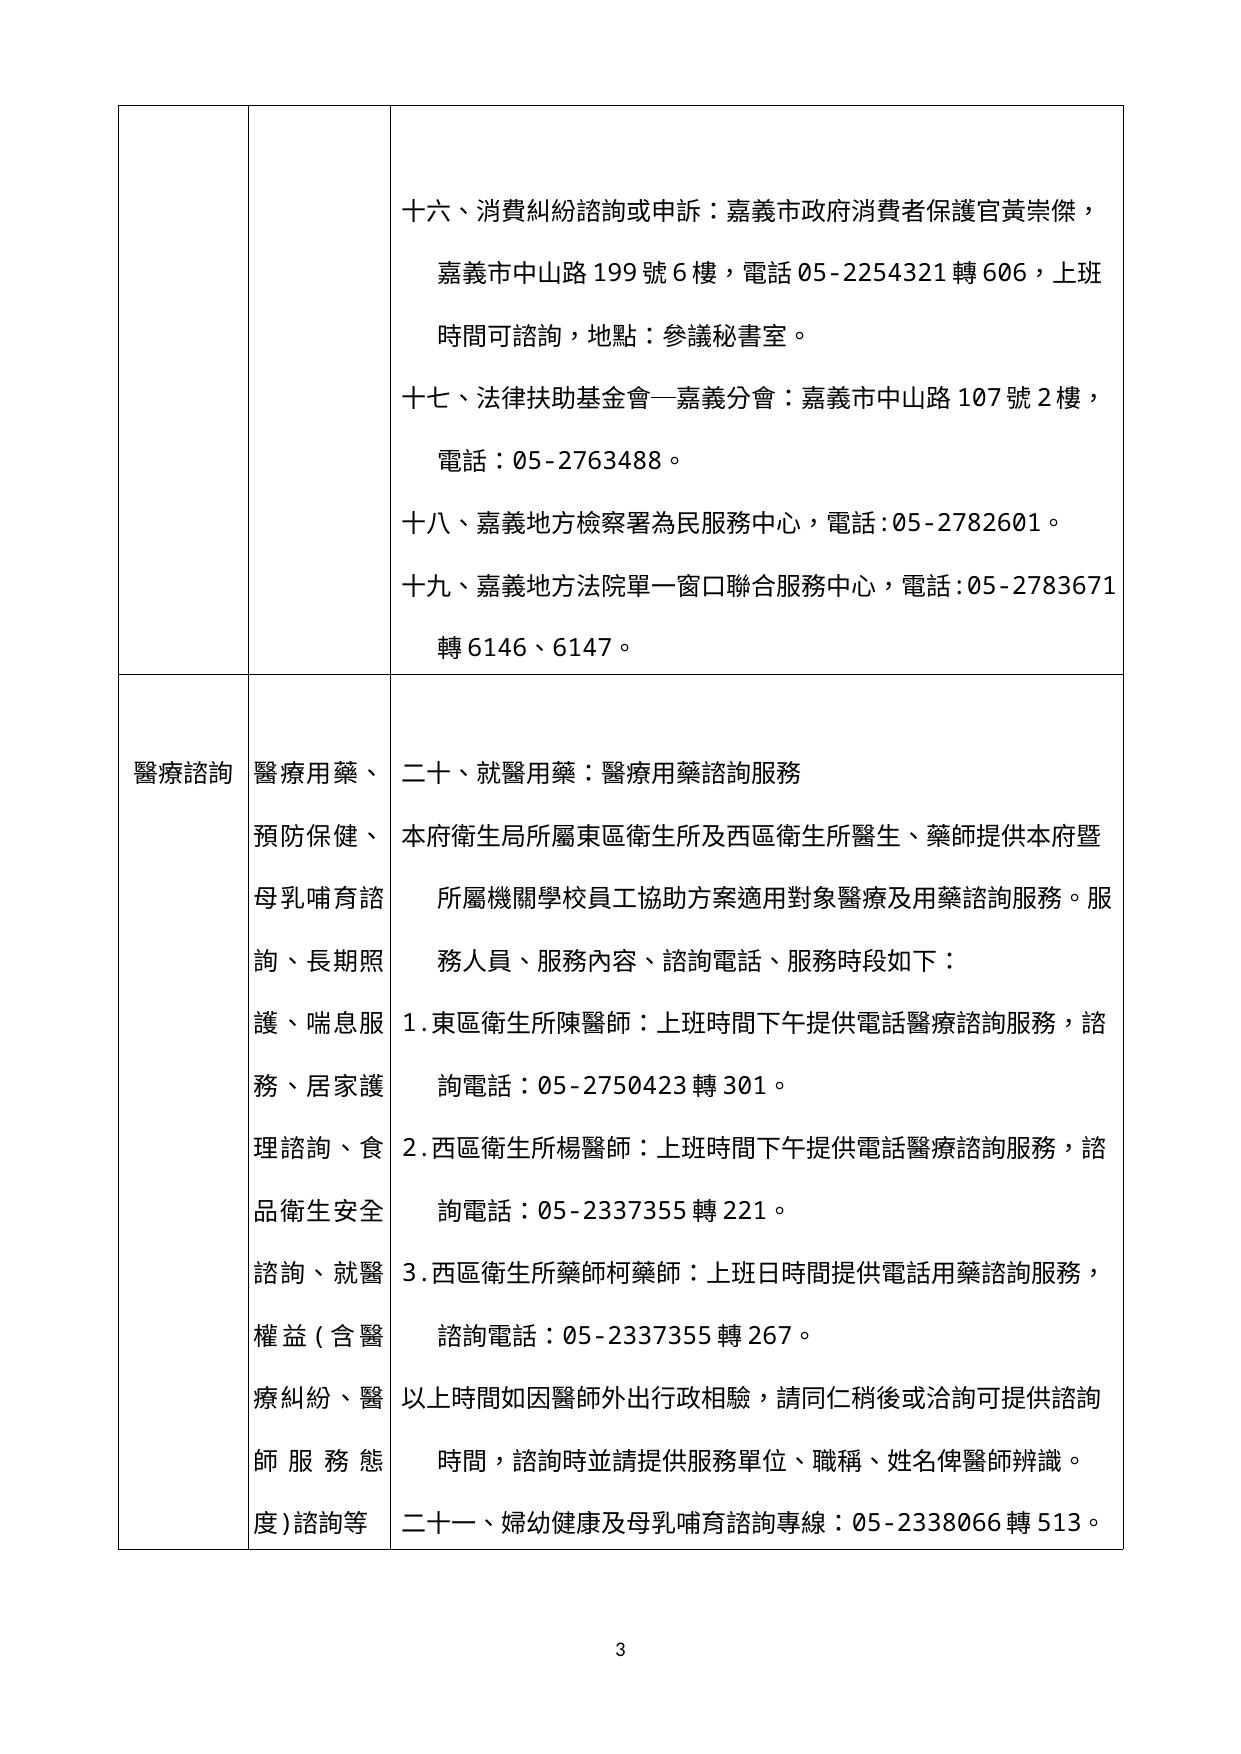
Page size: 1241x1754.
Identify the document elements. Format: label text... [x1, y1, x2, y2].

table_cell 就醫用藥：醫療用藥諮詢服務 本府衛生局所屬東區衛生所及西區衛生所醫生、藥師提供本府暨所屬機關學校員工協助方案適用對象醫療及用藥諮詢服務。服務人員、服務內容、諮詢電話、服務時段如下： 1.東區衛生所陳醫師：上班時間下午提供電話醫療諮詢服務，諮詢電話：05-2750423轉301。 2.西區衛生所楊醫師：上班時間下午提供電話醫療諮詢服務，諮詢電話：05-2337355轉221。 3.西區衛生所藥師柯藥師：上班日時間提供電話用藥諮詢服務，諮詢電話：05-2337355轉267。 以上時間如因醫師外出行政相驗，請同仁稍後或洽詢可提供諮詢時間，諮詢時並請提供服務單位、職稱、姓名俾醫師辨識。 婦幼健康及母乳哺育諮詢專線：05-2338066轉513。 長期照護、喘息服務、居家護理復健諮詢專線：全國性市話或手機直撥1966、嘉義市長期照護管理中心：05-2336882嘉義市德明路1號。 嘉義市長青園日照中心：可服務人數60人，電話：05-2760217。 戒菸服務諮詢專線：嘉義市政府衛生局企劃科05-2910332。 毒品防制及心理衛生中心：提供酒癮戒治、精神疾病防治，諮詢電話:05-2338177；毒品防制專線電話:05-2810995，0800770885轉3轉1(免費)。 食品安全諮詢： 1.衛生福利部食品衛生管理署網站https://www.fda.gov.tw/TC/index.aspx：食品、藥品、化妝品等安全及用量等相關資訊 2.衛生福利部國民健康署網站https://www.hpa.gov.tw/Home/Index.aspx：婦幼、青少年、老年健康及各類疾病防治資訊 [391, 675, 1123, 1549]
table_cell [249, 106, 390, 674]
table_cell 本府法律諮詢線上申請系統https://laf.chiayi.gov.tw/。 法律諮詢(府內)：嘉義市政府行政處法制科 地址：嘉義市中山路199號7樓 電話：05-2254321轉711 法律扶助：嘉義市政府民政處自治行政科 地址：嘉義市中山路199號3樓 電話：05-2254321轉339 免費法律諮詢： 每週二、週五上午9點30分至12時於嘉義市政府一樓法扶諮詢室；每週一上午9時30分至12時於嘉義市東區區公所四樓調解室；每週三上午9時30分至12時於嘉義市西區區公所三樓會議室；每星期四下午2時至5時於嘉義市婦女福利中心，由專業律師解答法律問題。 消費糾紛諮詢或申訴：嘉義市政府消費者保護官黃崇傑，嘉義市中山路199號6樓，電話05-2254321轉606，上班時間可諮詢，地點：參議秘書室。 法律扶助基金會─嘉義分會：嘉義市中山路107號2樓，電話：05-2763488。 嘉義地方檢察署為民服務中心，電話:05-2782601。 嘉義地方法院單一窗口聯合服務中心，電話:05-2783671轉6146、6147。 [391, 106, 1123, 674]
table_cell [119, 106, 248, 674]
table_cell 醫療諮詢 [119, 675, 248, 1549]
table_cell 醫療用藥、預防保健、母乳哺育諮詢、長期照護、喘息服務、居家護理諮詢、食品衛生安全諮詢、就醫權益(含醫療糾紛、醫師服務態度)諮詢等 [249, 675, 390, 1549]
